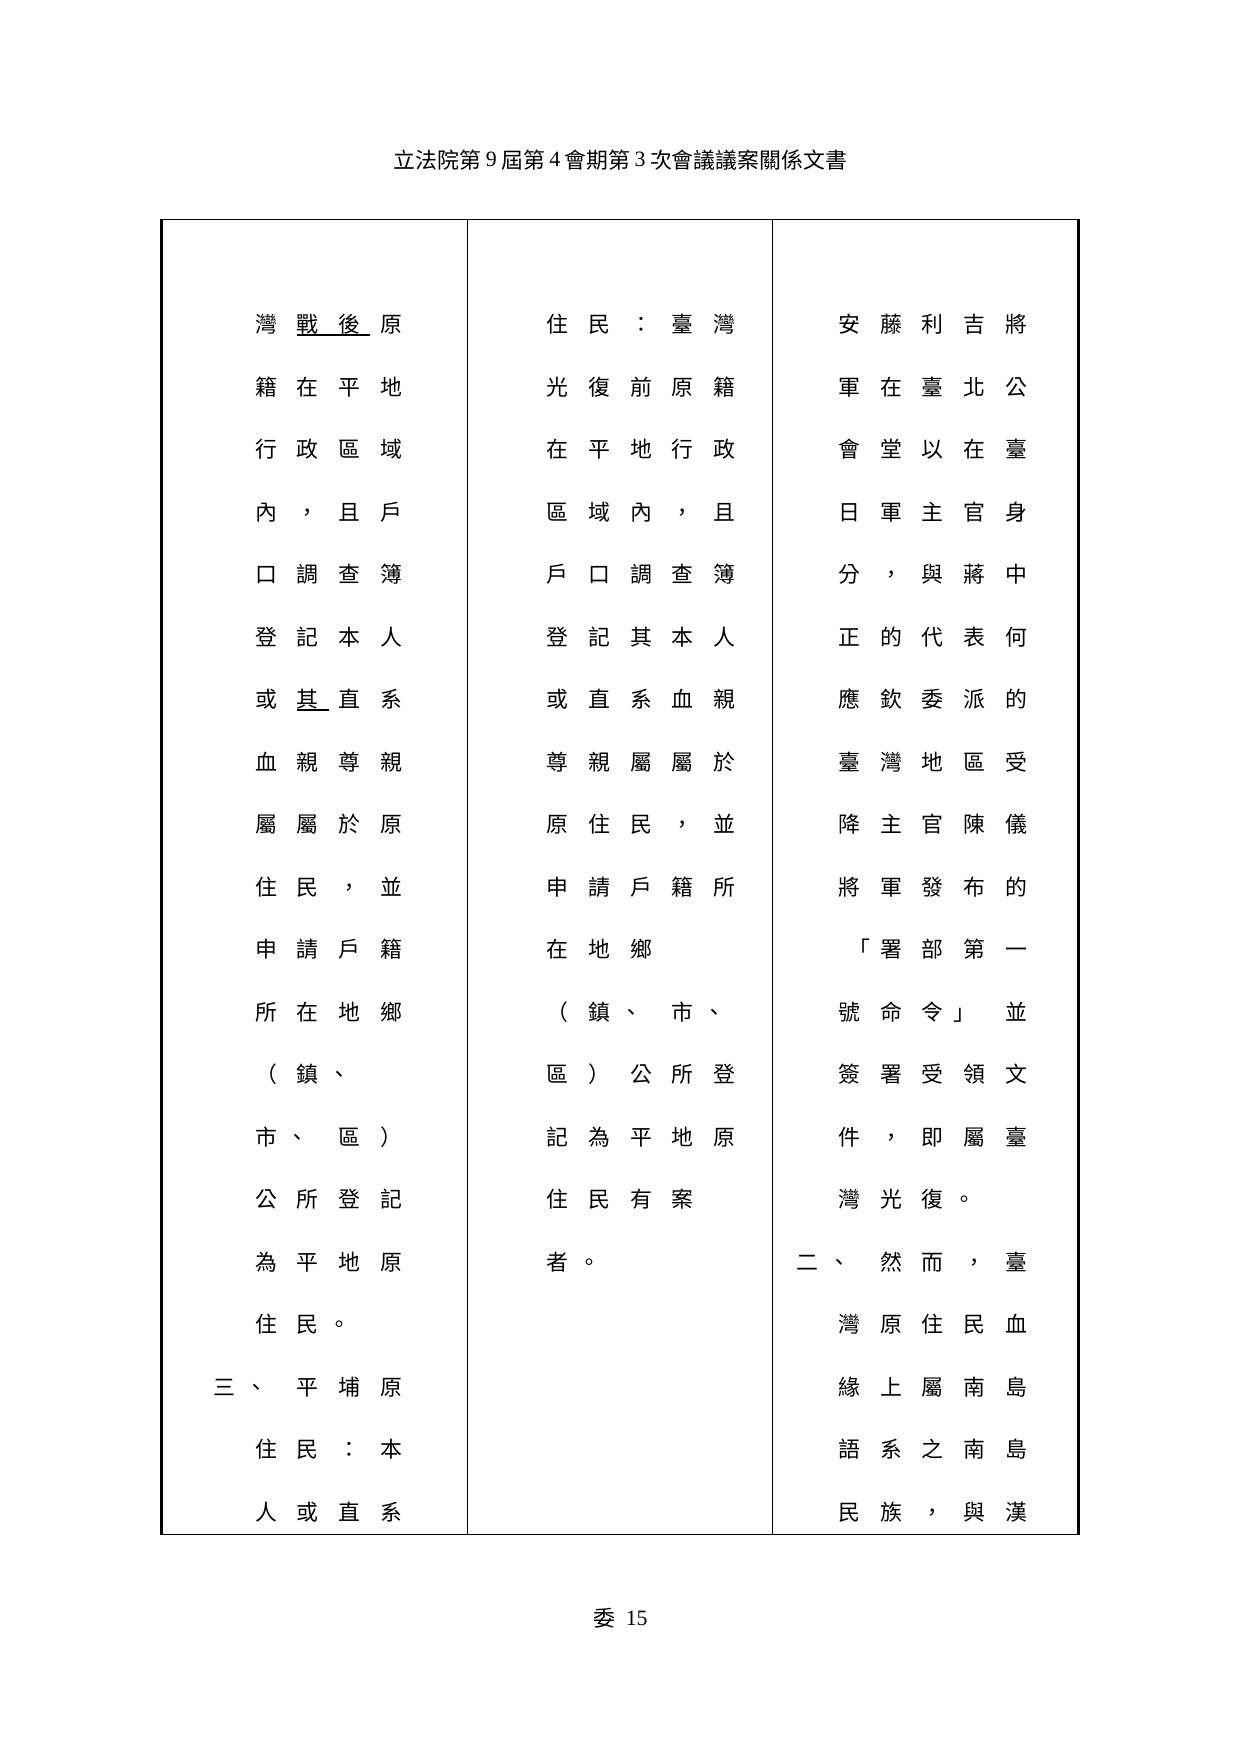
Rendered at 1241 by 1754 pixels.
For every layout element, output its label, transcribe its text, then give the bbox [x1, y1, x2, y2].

table_cell 安藤利吉將軍在臺北公會堂以在臺日軍主官身分，與蔣中正的代表何應欽委派的臺灣地區受降主官陳儀將軍發布的「署部第一號命令」並簽署受領文件，即屬臺灣光復。 二、然而，臺灣原住民血緣上屬南島語系之南島民族，與漢 [773, 220, 1077, 1534]
table_cell 住民：臺灣光復前原籍在平地行政區域內，且戶口調查簿登記其本人或直系血親尊親屬屬於原住民，並申請戶籍所在地鄉（鎮、市、區）公所登記為平地原住民有案者。 [468, 220, 772, 1534]
table_cell 灣戰後原籍在平地行政區域內，且戶口調查簿登記本人或其直系血親尊親屬屬於原住民，並申請戶籍所在地鄉（鎮、市、區）公所登記為平地原住民。 三、平埔原住民：本人或直系 [163, 220, 467, 1534]
